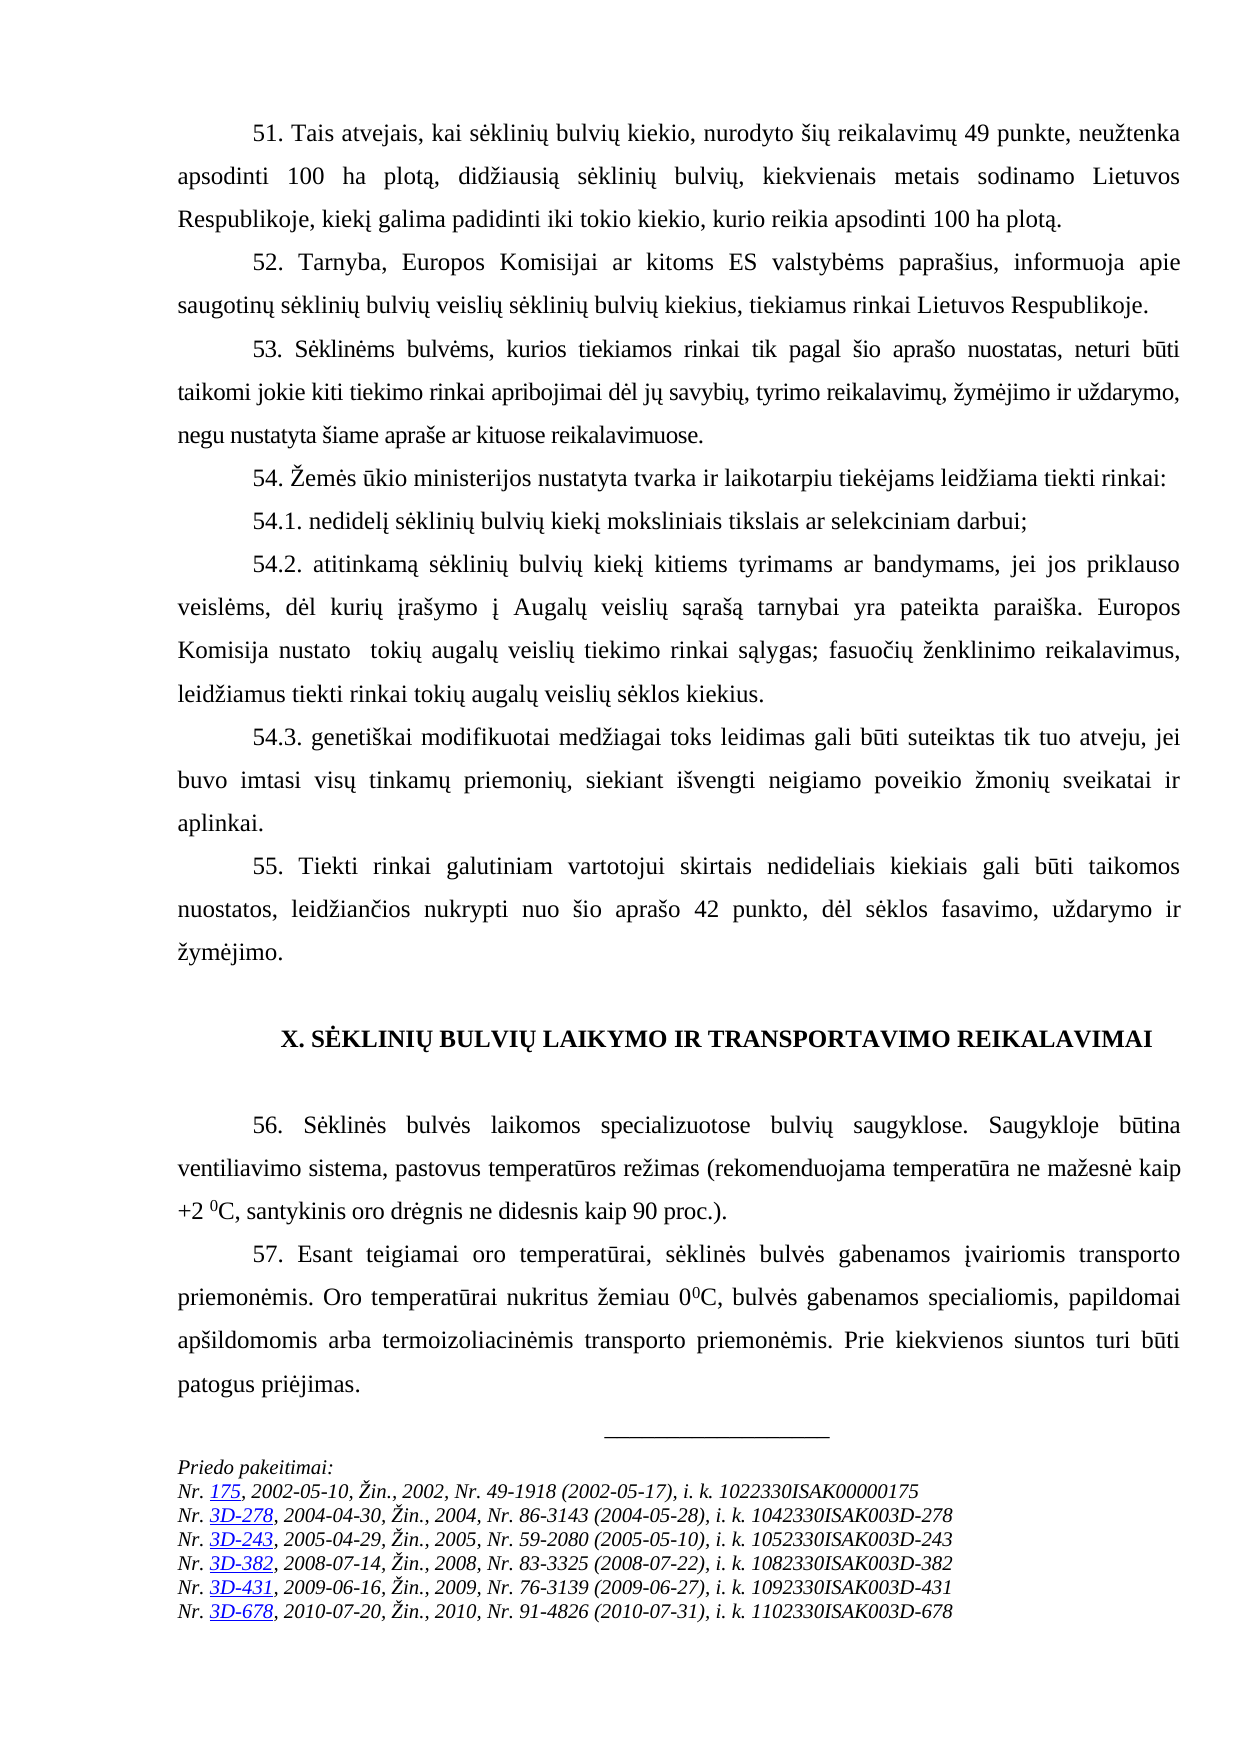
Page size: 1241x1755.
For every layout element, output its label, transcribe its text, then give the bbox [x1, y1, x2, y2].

text Nr. 175, 2002-05-10, Žin., 2002, Nr. 49-1918 (2002-05-17), i. k. 1022330ISAK00000175 [177, 1479, 1181, 1503]
text 54. Žemės ūkio ministerijos nustatyta tvarka ir laikotarpiu tiekėjams leidžiama tiekti rinkai: [177, 463, 1181, 492]
text 52. Tarnyba, Europos Komisijai ar kitoms ES valstybėms paprašius, informuoja apie saugotinų sėklinių bulvių veislių sėklinių bulvių kiekius, tiekiamus rinkai Lietuvos Respublikoje. [177, 247, 1181, 319]
text Nr. 3D-431, 2009-06-16, Žin., 2009, Nr. 76-3139 (2009-06-27), i. k. 1092330ISAK003D-431 [177, 1575, 1181, 1599]
text 55. Tiekti rinkai galutiniam vartotojui skirtais nedideliais kiekiais gali būti taikomos nuostatos, leidžiančios nukrypti nuo šio aprašo 42 punkto, dėl sėklos fasavimo, uždarymo ir žymėjimo. [177, 851, 1181, 966]
text 54.1. nedidelį sėklinių bulvių kiekį moksliniais tikslais ar selekciniam darbui; [177, 506, 1181, 535]
text __________________ [177, 1412, 1181, 1441]
text 56. Sėklinės bulvės laikomos specializuotose bulvių saugyklose. Saugykloje būtina ventiliavimo sistema, pastovus temperatūros režimas (rekomenduojama temperatūra ne mažesnė kaip +2 0C, santykinis oro drėgnis ne didesnis kaip 90 proc.). [177, 1110, 1181, 1225]
text Nr. 3D-243, 2005-04-29, Žin., 2005, Nr. 59-2080 (2005-05-10), i. k. 1052330ISAK003D-243 [177, 1527, 1181, 1551]
text Priedo pakeitimai: [177, 1455, 1181, 1479]
text Nr. 3D-382, 2008-07-14, Žin., 2008, Nr. 83-3325 (2008-07-22), i. k. 1082330ISAK003D-382 [177, 1551, 1181, 1575]
text X. SĖKLINIŲ BULVIŲ LAIKYMO IR TRANSPORTAVIMO REIKALAVIMAI [177, 1024, 1181, 1052]
text 54.2. atitinkamą sėklinių bulvių kiekį kitiems tyrimams ar bandymams, jei jos priklauso veislėms, dėl kurių įrašymo į Augalų veislių sąrašą tarnybai yra pateikta paraiška. Europos Komisija nustato tokių augalų veislių tiekimo rinkai sąlygas; fasuočių ženklinimo reikalavimus, leidžiamus tiekti rinkai tokių augalų veislių sėklos kiekius. [177, 549, 1181, 707]
text 53. Sėklinėms bulvėms, kurios tiekiamos rinkai tik pagal šio aprašo nuostatas, neturi būti taikomi jokie kiti tiekimo rinkai apribojimai dėl jų savybių, tyrimo reikalavimų, žymėjimo ir uždarymo, negu nustatyta šiame apraše ar kituose reikalavimuose. [177, 334, 1181, 449]
text 51. Tais atvejais, kai sėklinių bulvių kiekio, nurodyto šių reikalavimų 49 punkte, neužtenka apsodinti 100 ha plotą, didžiausią sėklinių bulvių, kiekvienais metais sodinamo Lietuvos Respublikoje, kiekį galima padidinti iki tokio kiekio, kurio reikia apsodinti 100 ha plotą. [177, 118, 1181, 233]
text Nr. 3D-678, 2010-07-20, Žin., 2010, Nr. 91-4826 (2010-07-31), i. k. 1102330ISAK003D-678 [177, 1599, 1181, 1623]
text Nr. 3D-278, 2004-04-30, Žin., 2004, Nr. 86-3143 (2004-05-28), i. k. 1042330ISAK003D-278 [177, 1503, 1181, 1527]
text 54.3. genetiškai modifikuotai medžiagai toks leidimas gali būti suteiktas tik tuo atveju, jei buvo imtasi visų tinkamų priemonių, siekiant išvengti neigiamo poveikio žmonių sveikatai ir aplinkai. [177, 722, 1181, 837]
text 57. Esant teigiamai oro temperatūrai, sėklinės bulvės gabenamos įvairiomis transporto priemonėmis. Oro temperatūrai nukritus žemiau 00C, bulvės gabenamos specialiomis, papildomai apšildomomis arba termoizoliacinėmis transporto priemonėmis. Prie kiekvienos siuntos turi būti patogus priėjimas. [177, 1239, 1181, 1397]
